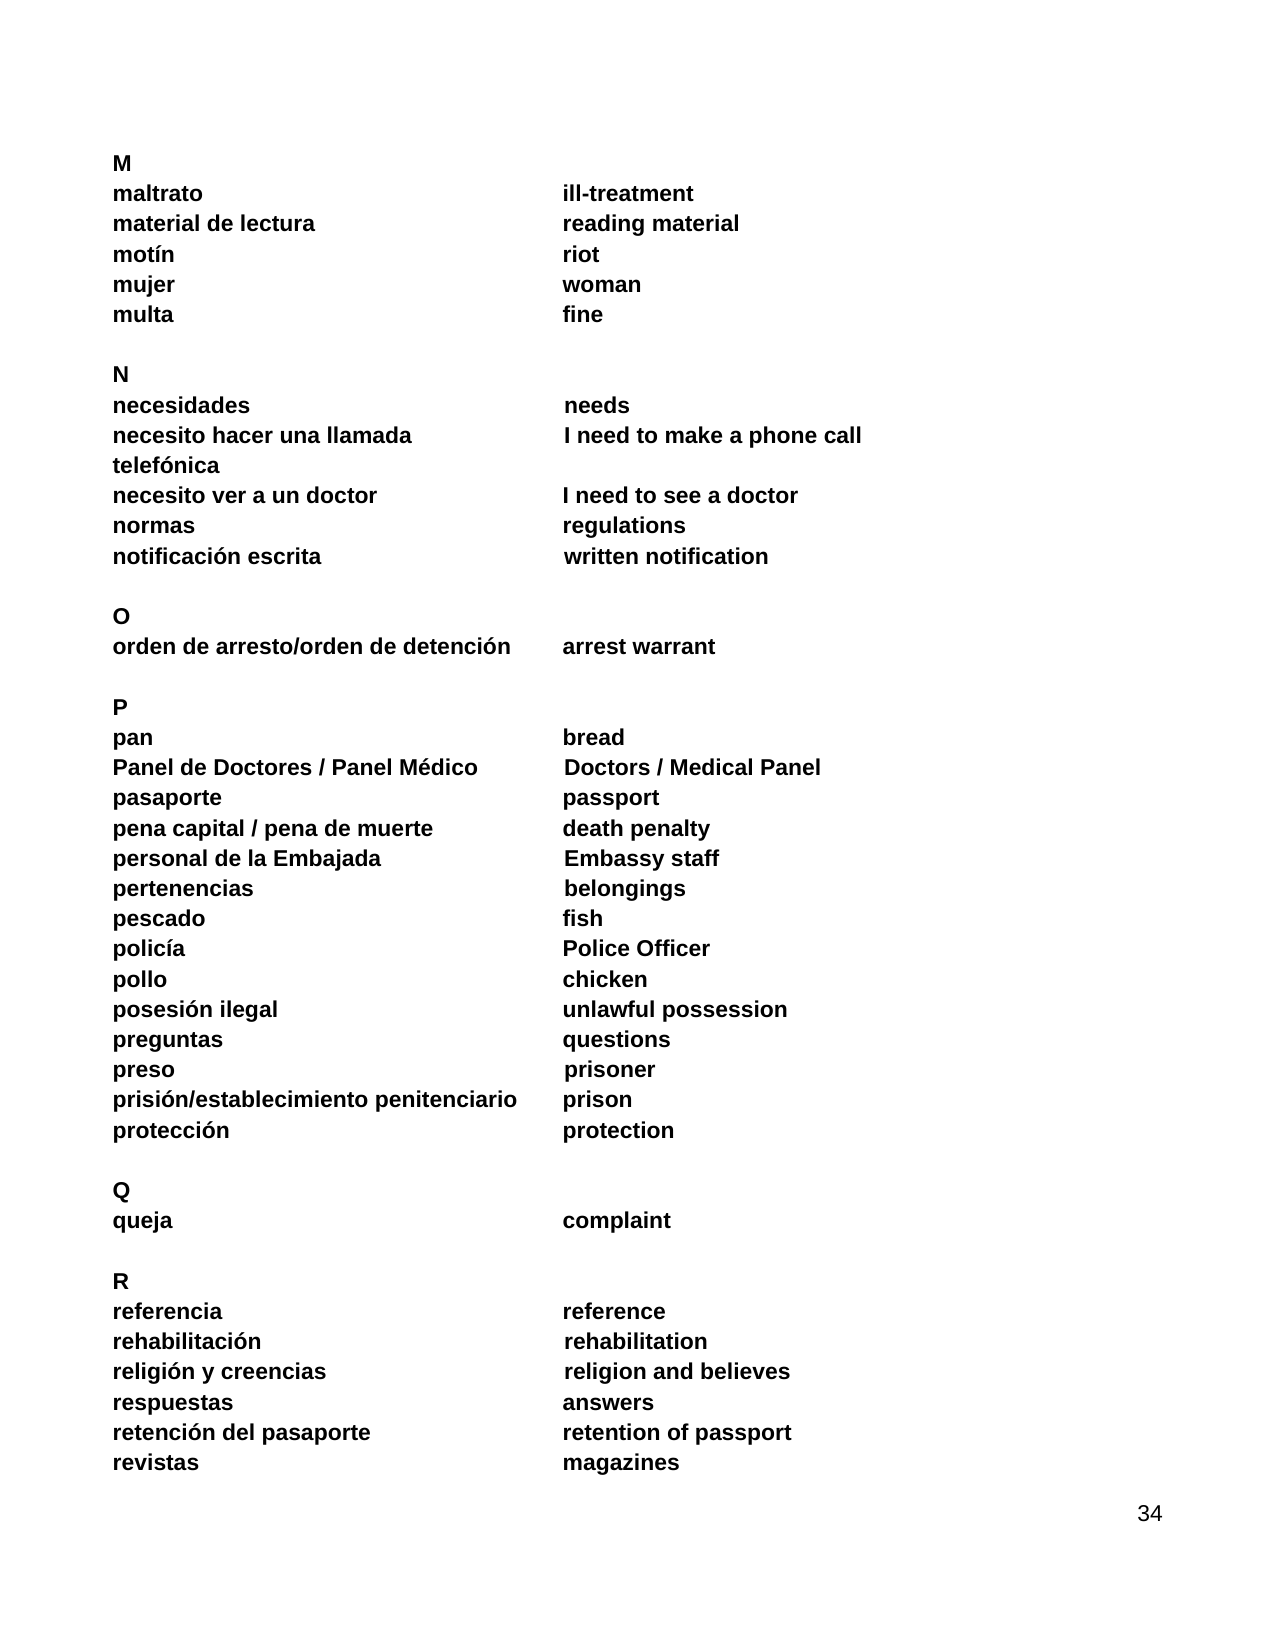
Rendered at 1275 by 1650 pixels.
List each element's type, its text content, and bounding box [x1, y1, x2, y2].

text policía Police Officer [112, 935, 1162, 962]
text pasaporte passport [112, 784, 1162, 811]
text necesidades needs [112, 392, 1162, 418]
text pertenencias belongings [112, 875, 1162, 901]
text retención del pasaporte retention of passport [112, 1419, 1162, 1445]
text preso prisoner [112, 1056, 1162, 1083]
text Panel de Doctores / Panel Médico Doctors / Medical Panel [112, 754, 1162, 781]
text telefónica [112, 452, 1162, 478]
text prisión/establecimiento penitenciario prison [112, 1086, 1162, 1113]
text pescado fish [112, 905, 1162, 932]
text religión y creencias religion and believes [112, 1358, 1162, 1385]
text respuestas answers [112, 1388, 1162, 1415]
text protección protection [112, 1117, 1162, 1143]
text referencia reference [112, 1298, 1162, 1324]
text orden de arresto/orden de detención arrest warrant [112, 633, 1162, 660]
text normas regulations [112, 512, 1162, 539]
text Q [112, 1177, 1162, 1203]
text M [112, 150, 1162, 176]
text N [112, 361, 1162, 388]
text revistas magazines [112, 1449, 1162, 1475]
text multa fine [112, 301, 1162, 327]
text O [112, 603, 1162, 629]
text P [112, 694, 1162, 720]
text maltrato ill-treatment [112, 180, 1162, 207]
text rehabilitación rehabilitation [112, 1328, 1162, 1354]
text necesito hacer una llamada I need to make a phone call [112, 422, 1162, 448]
text mujer woman [112, 271, 1162, 297]
text motín riot [112, 241, 1162, 267]
text material de lectura reading material [112, 210, 1162, 237]
text R [112, 1268, 1162, 1294]
text necesito ver a un doctor I need to see a doctor [112, 482, 1162, 509]
text queja complaint [112, 1207, 1162, 1234]
text pena capital / pena de muerte death penalty [112, 814, 1162, 841]
text pan bread [112, 724, 1162, 750]
text notificación escrita written notification [112, 543, 1162, 569]
text pollo chicken [112, 966, 1162, 992]
text posesión ilegal unlawful possession [112, 996, 1162, 1022]
text personal de la Embajada Embassy staff [112, 845, 1162, 871]
text preguntas questions [112, 1026, 1162, 1052]
